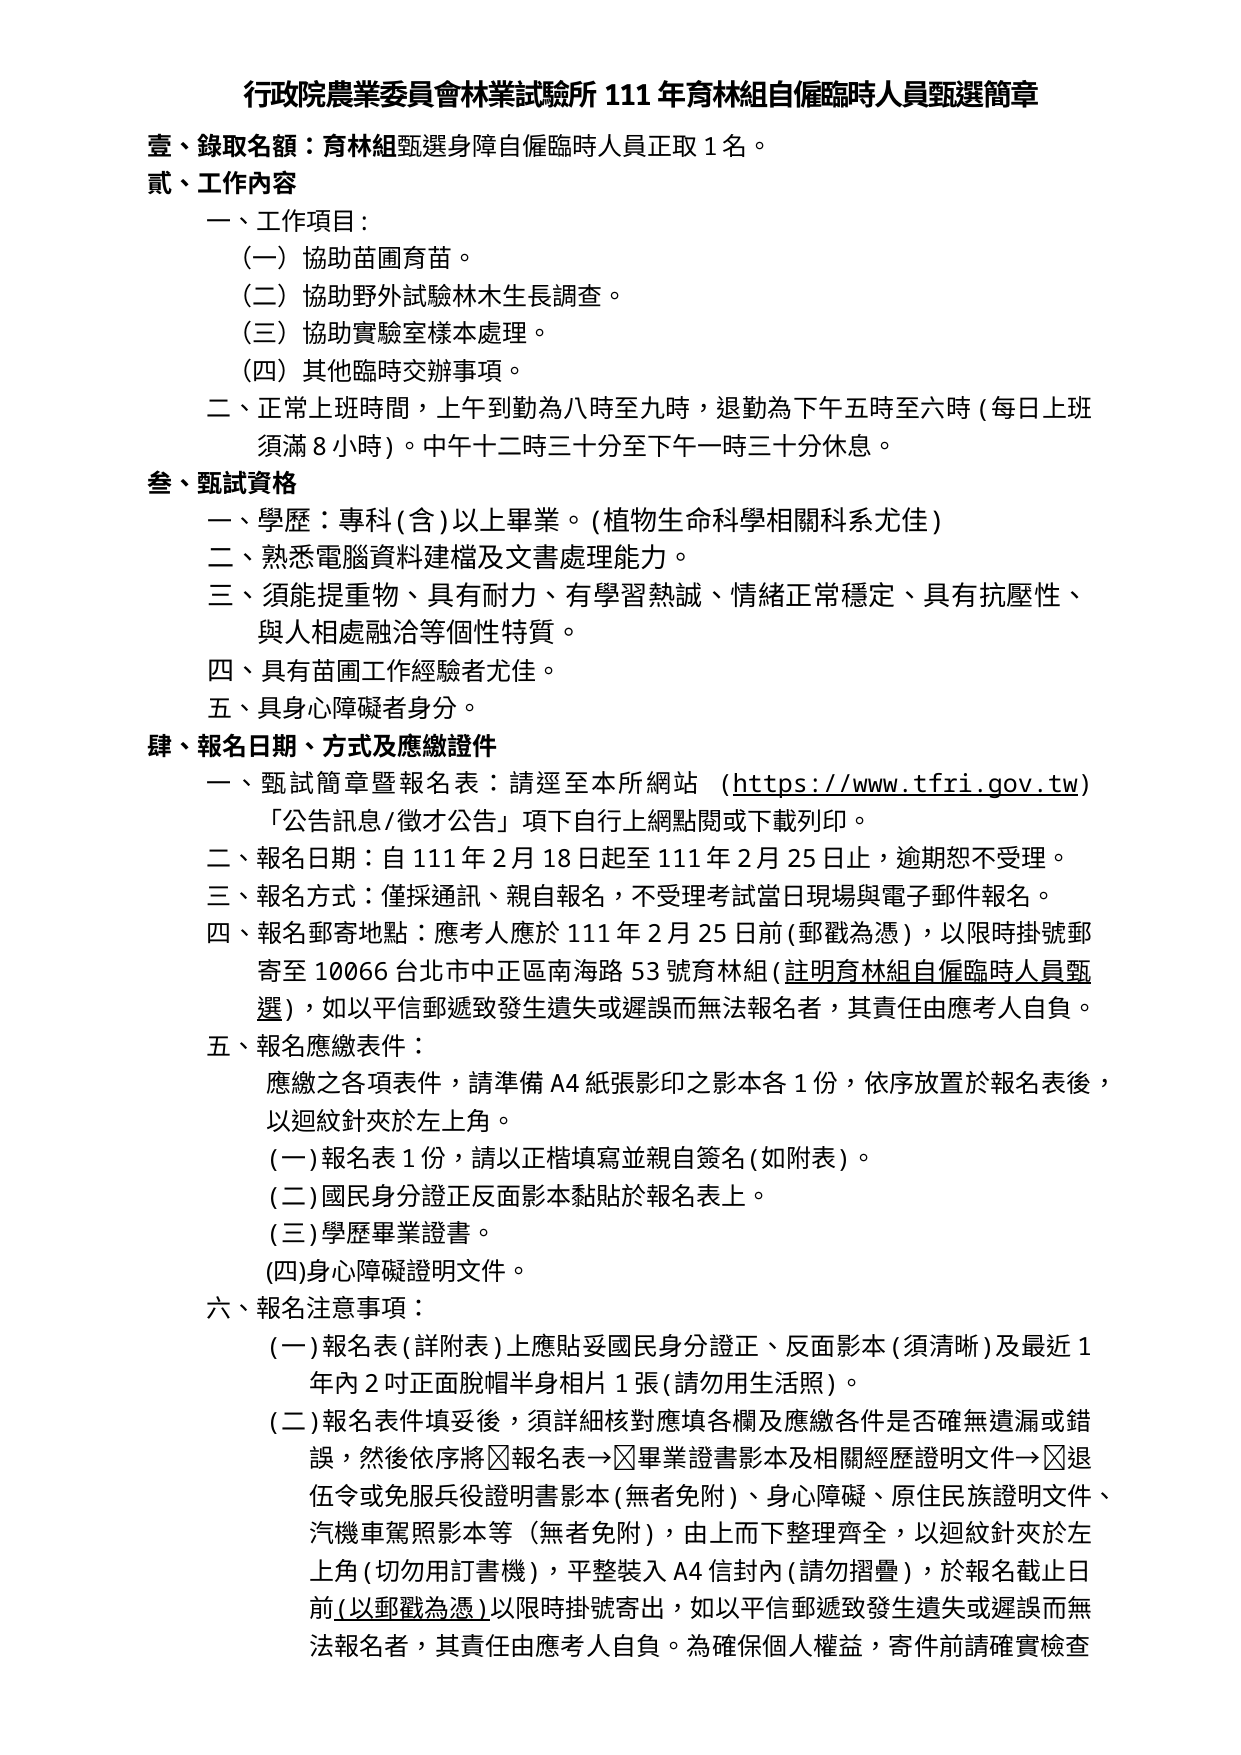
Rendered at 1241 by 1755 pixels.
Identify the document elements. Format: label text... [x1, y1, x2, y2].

text 三、報名方式：僅採通訊、親自報名，不受理考試當日現場與電子郵件報名。 [207, 875, 1093, 912]
text 四、報名郵寄地點：應考人應於111年2月25日前(郵戳為憑)，以限時掛號郵寄至10066台北市中正區南海路53號育林組(註明育林組自僱臨時人員甄選)，如以平信郵遞致發生遺失或遲誤而無法報名者，其責任由應考人自負。 [207, 912, 1093, 1025]
text 一、工作項目: [207, 200, 1093, 237]
text 六、報名注意事項： [207, 1287, 1093, 1325]
text 二、報名日期：自111年2月18日起至111年2月25日止，逾期恕不受理。 [207, 837, 1093, 875]
text （三）協助實驗室樣本處理。 [227, 312, 1093, 350]
text （一）協助苗圃育苗。 [227, 237, 1093, 275]
text 一、學歷：專科(含)以上畢業。(植物生命科學相關科系尤佳) [207, 500, 1093, 537]
text (二)報名表件填妥後，須詳細核對應填各欄及應繳各件是否確無遺漏或錯誤，然後依序將報名表→畢業證書影本及相關經歷證明文件→退伍令或免服兵役證明書影本(無者免附)、身心障礙、原住民族證明文件、汽機車駕照影本等（無者免附)，由上而下整理齊全，以迴紋針夾於左上角(切勿用訂書機)，平整裝入A4信封內(請勿摺疊)，於報名截止日前(以郵戳為憑)以限時掛號寄出，如以平信郵遞致發生遺失或遲誤而無法報名者，其責任由應考人自負。為確保個人權益，寄件前請確實檢查填寫、應考資格證件是否繳交，相片及身分證影本是否黏貼。另為利連絡，請詳實填寫111年1月底前不致變更之通訊地址及連絡電話、手機號碼、E-Mail。 [266, 1400, 1093, 1662]
text （四）其他臨時交辦事項。 [227, 350, 1093, 387]
text （二）協助野外試驗林木生長調查。 [227, 275, 1093, 312]
text (二)國民身分證正反面影本黏貼於報名表上。 [266, 1175, 1093, 1212]
text 三、須能提重物、具有耐力、有學習熱誠、情緒正常穩定、具有抗壓性、與人相處融洽等個性特質。 [207, 575, 1093, 650]
text 貳、工作內容 [148, 162, 1137, 200]
text 肆、報名日期、方式及應繳證件 [148, 725, 1093, 762]
text (一)報名表1份，請以正楷填寫並親自簽名(如附表)。 [266, 1137, 1093, 1175]
text 行政院農業委員會林業試驗所111年育林組自僱臨時人員甄選簡章 [148, 75, 1137, 112]
text (四)身心障礙證明文件。 [266, 1250, 1093, 1287]
text 四、具有苗圃工作經驗者尤佳。 [207, 650, 1093, 687]
text 五、報名應繳表件： [207, 1025, 1093, 1062]
text 應繳之各項表件，請準備A4紙張影印之影本各1份，依序放置於報名表後，以迴紋針夾於左上角。 [266, 1062, 1093, 1137]
text 一、甄試簡章暨報名表：請逕至本所網站 (https://www.tfri.gov.tw)「公告訊息/徵才公告」項下自行上網點閱或下載列印。 [207, 762, 1093, 837]
text 二、熟悉電腦資料建檔及文書處理能力。 [207, 537, 1093, 575]
text 壹、錄取名額：育林組甄選身障自僱臨時人員正取1名。 [148, 125, 1093, 162]
text 五、具身心障礙者身分。 [207, 687, 1093, 725]
text (三)學歷畢業證書。 [266, 1212, 1093, 1250]
text (一)報名表(詳附表)上應貼妥國民身分證正、反面影本(須清晰)及最近1年內2吋正面脫帽半身相片1張(請勿用生活照)。 [266, 1325, 1093, 1400]
text 二、正常上班時間，上午到勤為八時至九時，退勤為下午五時至六時(每日上班須滿8小時)。中午十二時三十分至下午一時三十分休息。 [207, 387, 1093, 462]
text 叁、甄試資格 [148, 462, 1093, 500]
